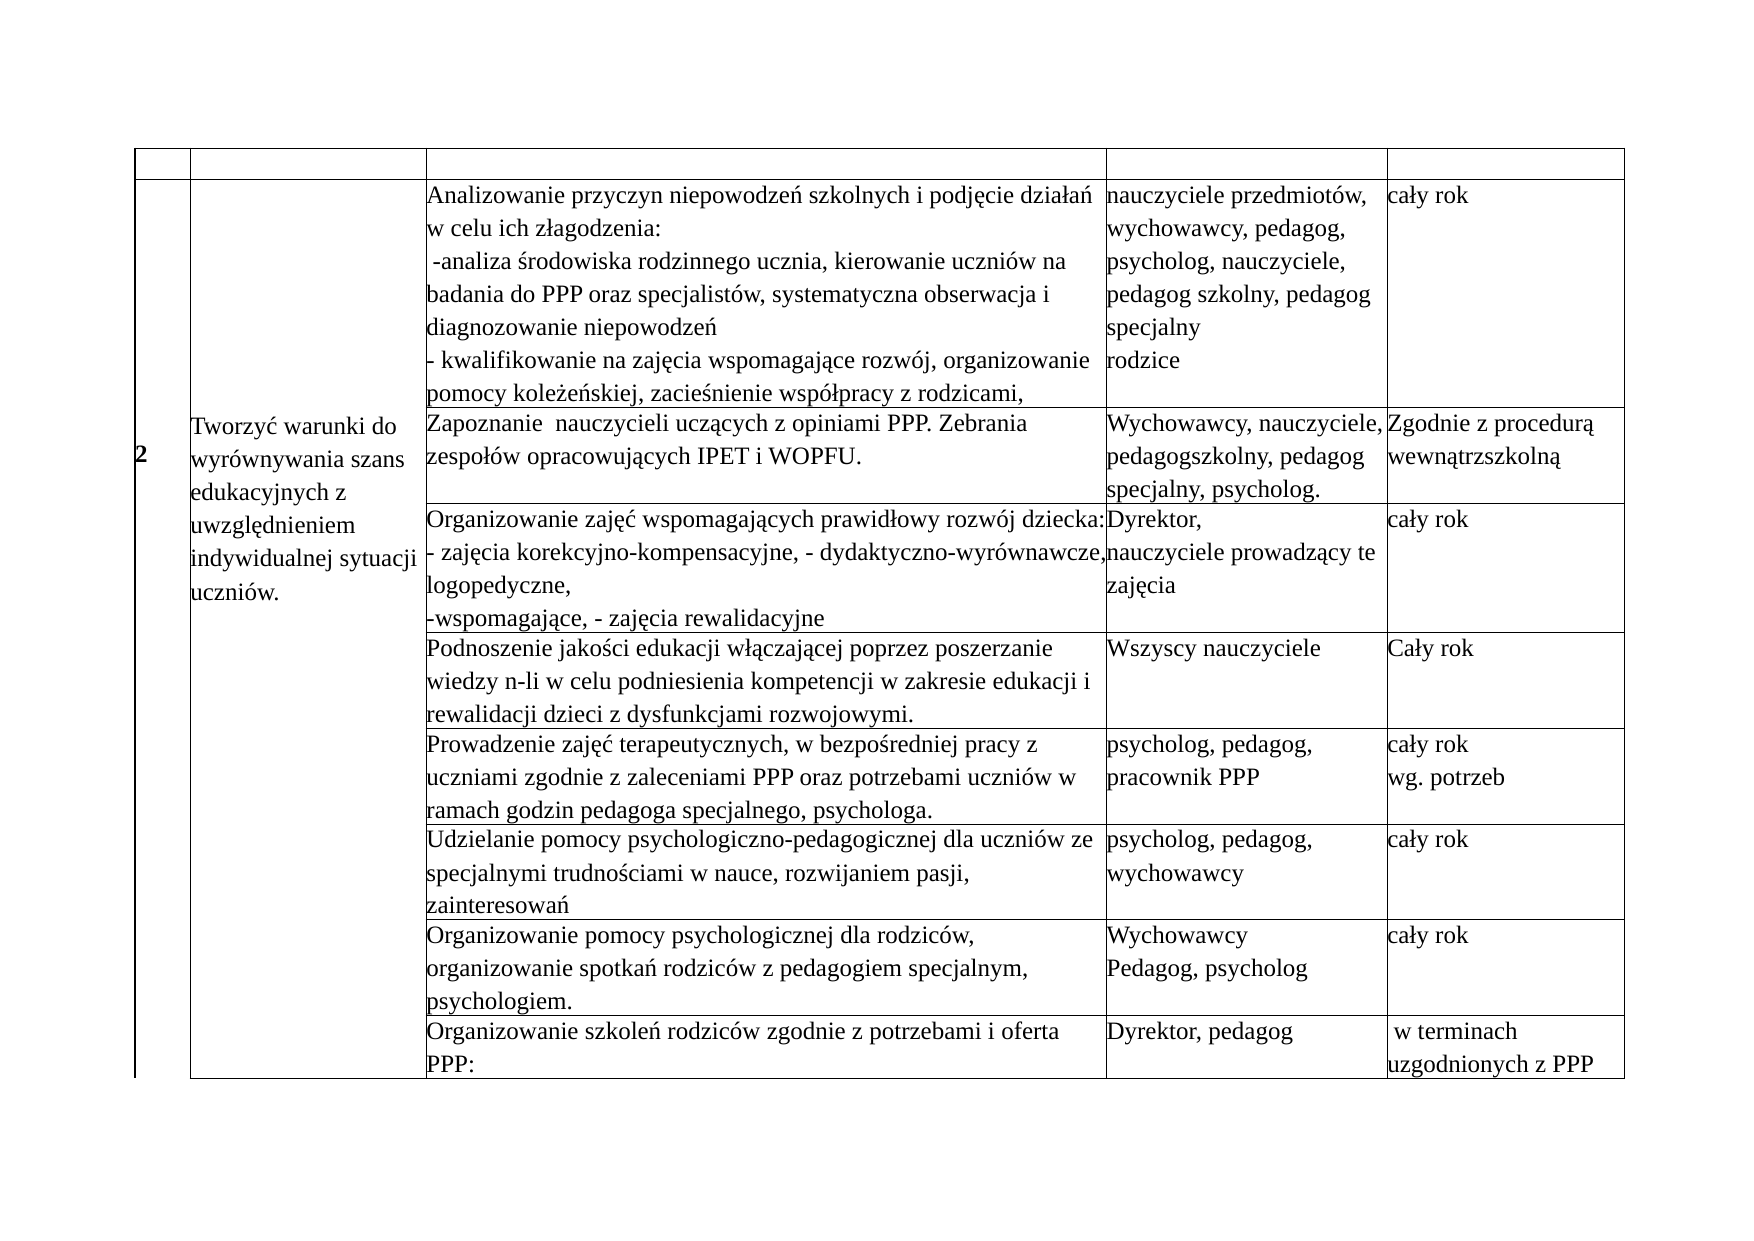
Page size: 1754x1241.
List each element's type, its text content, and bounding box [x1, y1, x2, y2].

table_cell Cały rok [1388, 633, 1624, 728]
table_cell [1625, 919, 1629, 1015]
table_cell Zapoznanie nauczycieli uczących z opiniami PPP. Zebrania zespołów opracowujących IPET i WOPFU. [427, 408, 1106, 503]
table_cell Udzielanie pomocy psychologiczno-pedagogicznej dla uczniów ze specjalnymi trudnościami w nauce, rozwijaniem pasji, zainteresowań [427, 825, 1106, 919]
table_cell Wszyscy nauczyciele [1107, 633, 1387, 728]
table_cell [1388, 149, 1624, 179]
table_cell [1625, 407, 1629, 503]
table_cell [191, 149, 426, 179]
table_cell Zgodnie z procedurą wewnątrzszkolną [1388, 408, 1624, 503]
table_cell Prowadzenie zajęć terapeutycznych, w bezpośredniej pracy z uczniami zgodnie z zaleceniami PPP oraz potrzebami uczniów w ramach godzin pedagoga specjalnego, psychologa. [427, 729, 1106, 823]
table_cell [427, 149, 1106, 179]
table_cell Organizowanie szkoleń rodziców zgodnie z potrzebami i oferta PPP: [427, 1016, 1106, 1078]
table_cell Wychowawcy Pedagog, psycholog [1107, 920, 1387, 1015]
table_cell cały rok [1388, 920, 1624, 1015]
table_cell Analizowanie przyczyn niepowodzeń szkolnych i podjęcie działań w celu ich złagodzenia: -analiza środowiska rodzinnego ucznia, kierowanie uczniów na badania do PPP oraz specjalistów, systematyczna obserwacja i diagnozowanie niepowodzeń - kwalifikowanie na zajęcia wspomagające rozwój, organizowanie pomocy koleżeńskiej, zacieśnienie współpracy z rodzicami, [427, 180, 1106, 407]
table_cell [1625, 179, 1629, 407]
table_cell 2 [136, 180, 190, 1078]
table_cell Organizowanie zajęć wspomagających prawidłowy rozwój dziecka: - zajęcia korekcyjno-kompensacyjne, - dydaktyczno-wyrównawcze, logopedyczne, -wspomagające, - zajęcia rewalidacyjne [427, 504, 1106, 632]
table_cell cały rok [1388, 825, 1624, 919]
table_cell [1625, 824, 1629, 919]
table_cell [1625, 1015, 1629, 1078]
table_cell [136, 149, 190, 179]
table_cell Dyrektor, nauczyciele prowadzący te zajęcia [1107, 504, 1387, 632]
table_cell nauczyciele przedmiotów, wychowawcy, pedagog, psycholog, nauczyciele, pedagog szkolny, pedagog specjalny rodzice [1107, 180, 1387, 407]
table_cell [1625, 503, 1629, 632]
table_cell Wychowawcy, nauczyciele, pedagogszkolny, pedagog specjalny, psycholog. [1107, 408, 1387, 503]
table_cell cały rok [1388, 504, 1624, 632]
table_cell Tworzyć warunki do wyrównywania szans edukacyjnych z uwzględnieniem indywidualnej sytuacji uczniów. [191, 180, 426, 1078]
table_cell Organizowanie pomocy psychologicznej dla rodziców, organizowanie spotkań rodziców z pedagogiem specjalnym, psychologiem. [427, 920, 1106, 1015]
table_cell cały rok [1388, 180, 1624, 407]
table_cell cały rok wg. potrzeb [1388, 729, 1624, 823]
table_cell psycholog, pedagog, wychowawcy [1107, 825, 1387, 919]
table_cell [1625, 728, 1629, 823]
table_cell Podnoszenie jakości edukacji włączającej poprzez poszerzanie wiedzy n-li w celu podniesienia kompetencji w zakresie edukacji i rewalidacji dzieci z dysfunkcjami rozwojowymi. [427, 633, 1106, 728]
table_cell [1625, 632, 1629, 728]
table_cell [1625, 148, 1629, 179]
table_cell Dyrektor, pedagog [1107, 1016, 1387, 1078]
table_cell w terminach uzgodnionych z PPP [1388, 1016, 1624, 1078]
table_cell [1107, 149, 1387, 179]
table_cell psycholog, pedagog, pracownik PPP [1107, 729, 1387, 823]
